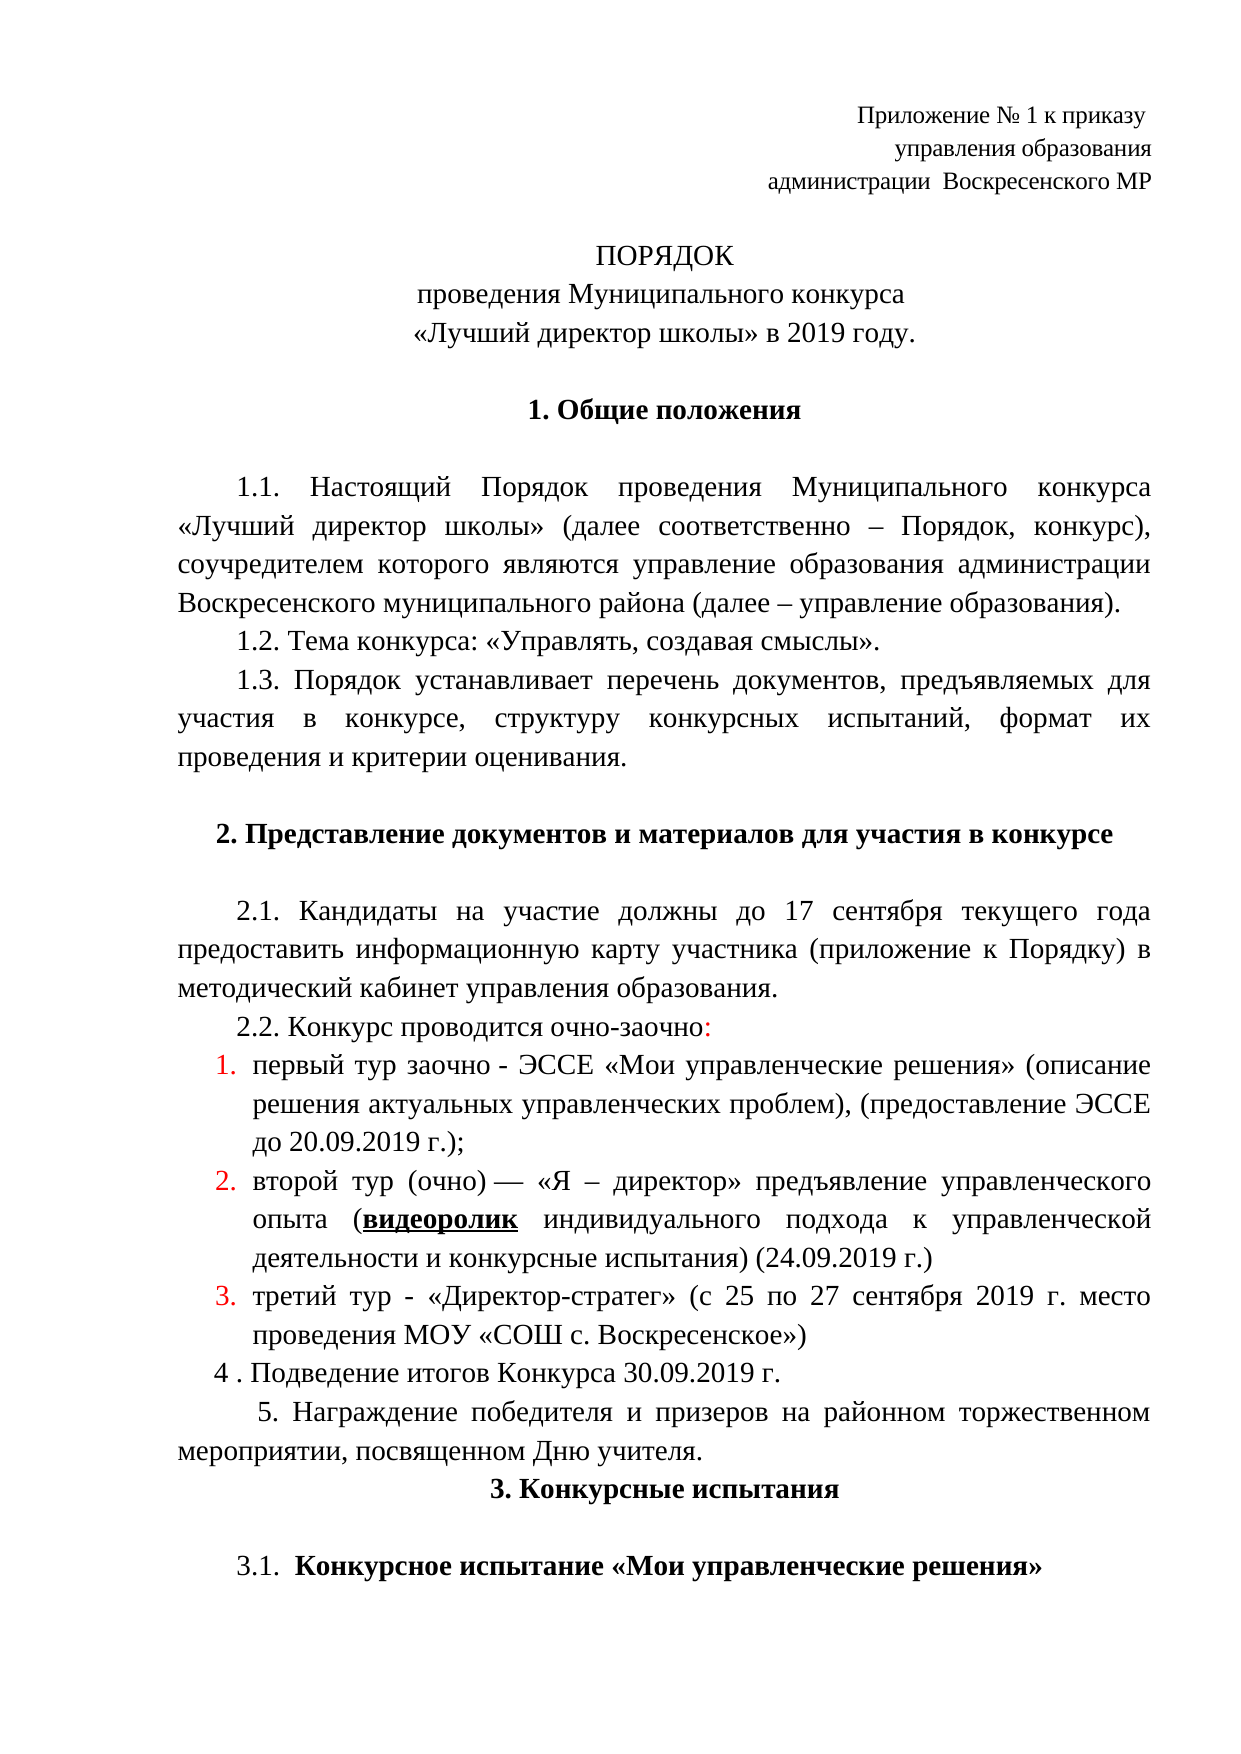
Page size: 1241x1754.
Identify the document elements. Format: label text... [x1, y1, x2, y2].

list первый тур заочно - ЭССЕ «Мои управленческие решения» (описание решения актуальных управленческих проблем), (предоставление ЭССЕ до 20.09.2019 г.); [215, 1047, 1152, 1158]
text 4 . Подведение итогов Конкурса 30.09.2019 г. [177, 1356, 1152, 1389]
text 1.2. Тема конкурса: «Управлять, создавая смыслы». [177, 623, 1152, 657]
text 1. Общие положения [177, 392, 1152, 426]
text 3.1. Конкурсное испытание «Мои управленческие решения» [177, 1548, 1152, 1582]
text 2. Представление документов и материалов для участия в конкурсе [177, 816, 1152, 849]
text 5. Награждение победителя и призеров на районном торжественном мероприятии, посвященном Дню учителя. [177, 1394, 1152, 1466]
text 3. Конкурсные испытания [177, 1471, 1152, 1505]
text 2.2. Конкурс проводится очно-заочно: [177, 1009, 1152, 1042]
list второй тур (очно) — «Я – директор» предъявление управленческого опыта (видеоролик индивидуального подхода к управленческой деятельности и конкурсные испытания) (24.09.2019 г.) [215, 1163, 1152, 1273]
list третий тур - «Директор-стратег» (с 25 по 27 сентября 2019 г. место проведения МОУ «СОШ с. Воскресенское») [215, 1278, 1152, 1351]
text проведения Муниципального конкурса [177, 276, 1152, 310]
text администрации Воскресенского МР [177, 166, 1152, 195]
text 2.1. Кандидаты на участие должны до 17 сентября текущего года предоставить информационную карту участника (приложение к Порядку) в методический кабинет управления образования. [177, 893, 1152, 1004]
text «Лучший директор школы» в 2019 году. [177, 315, 1152, 348]
text 1.3. Порядок устанавливает перечень документов, предъявляемых для участия в конкурсе, структуру конкурсных испытаний, формат их проведения и критерии оценивания. [177, 662, 1152, 772]
text 1.1. Настоящий Порядок проведения Муниципального конкурса «Лучший директор школы» (далее соответственно – Порядок, конкурс), соучредителем которого являются управление образования администрации Воскресенского муниципального района (далее – управление образования). [177, 469, 1152, 618]
text ПОРЯДОК [177, 238, 1152, 271]
text управления образования [177, 133, 1152, 162]
text Приложение № 1 к приказу [177, 100, 1152, 129]
